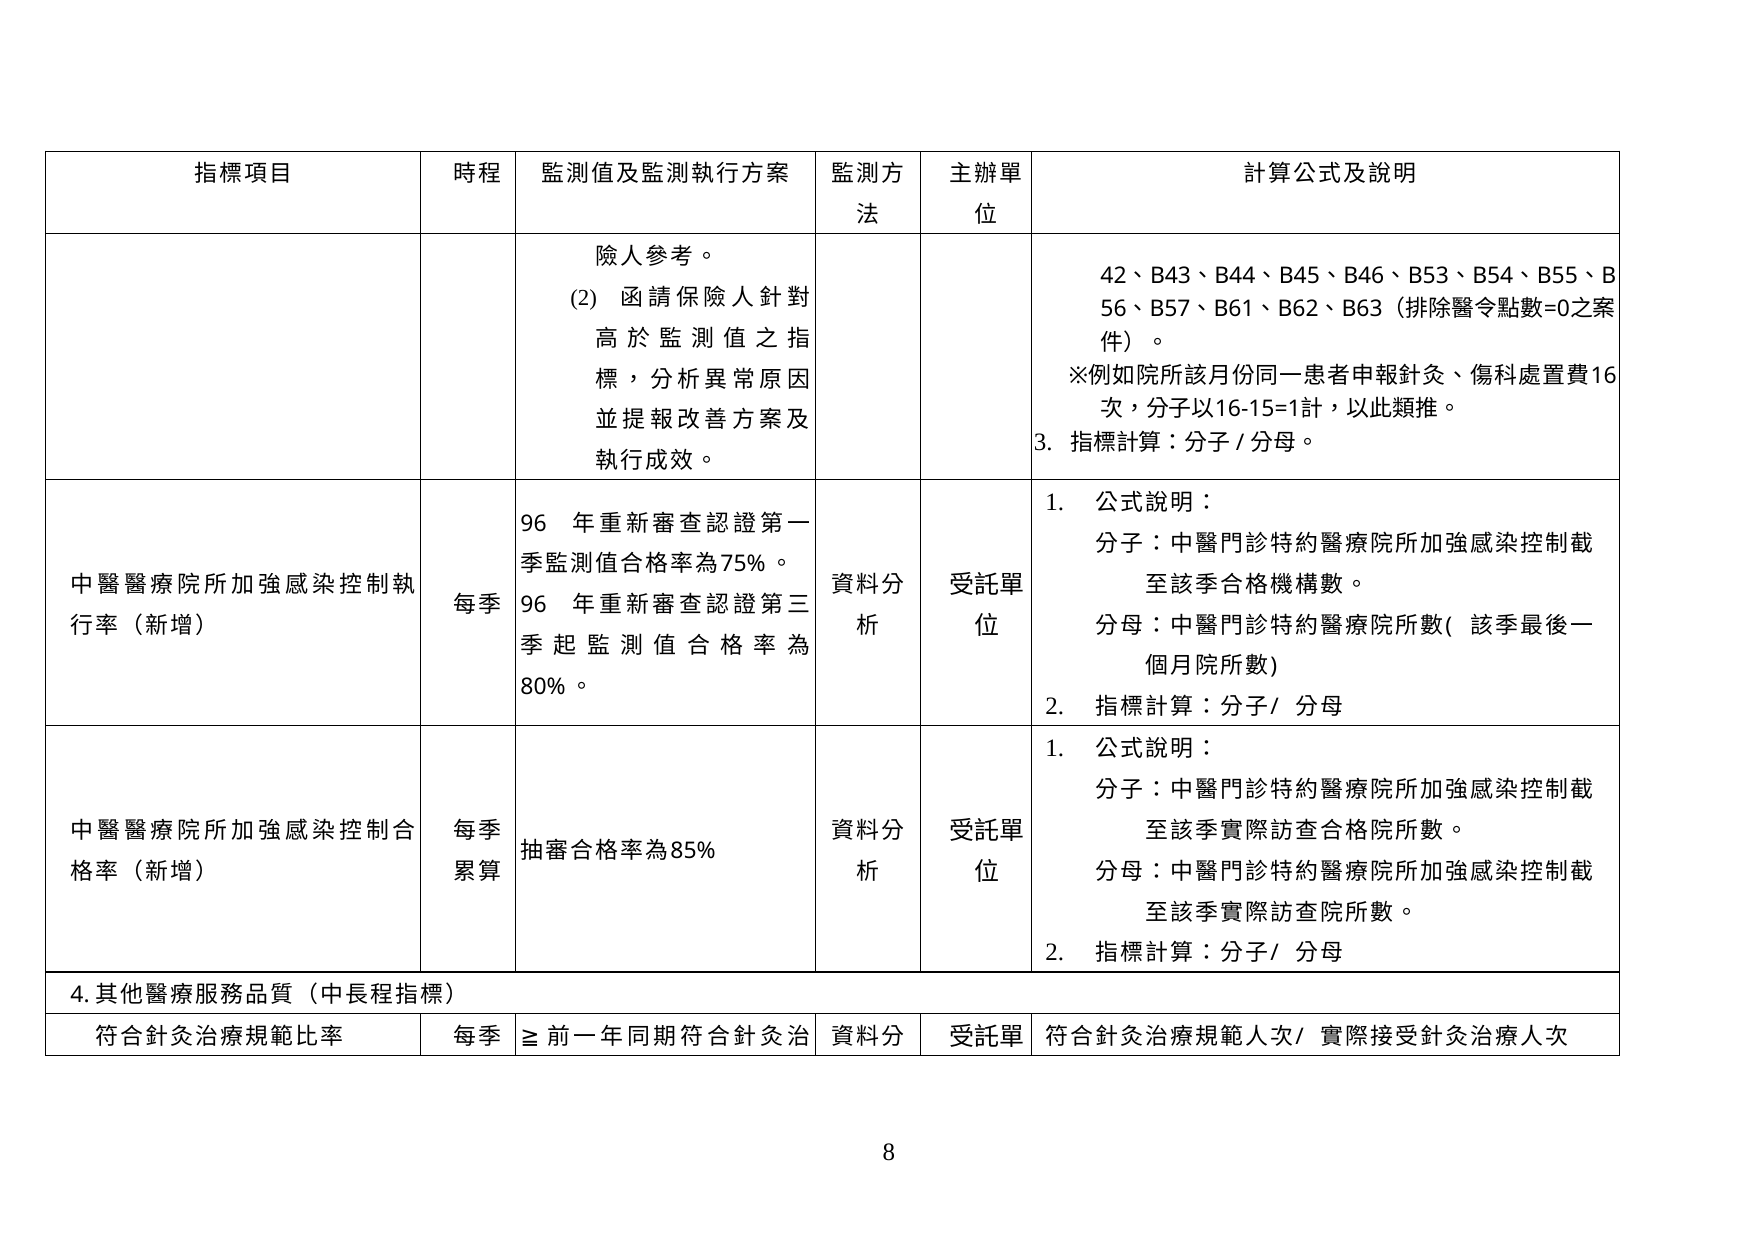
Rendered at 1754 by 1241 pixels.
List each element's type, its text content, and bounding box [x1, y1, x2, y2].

table_cell 符合針灸治療規範人次/實際接受針灸治療人次 [1032, 1014, 1619, 1055]
table_cell 監測值：以前3年同季平均值±10%。 監測執行方案： 按季製作季報回饋給受託單位及保險人參考。 函請保險人針對高於監測值之指標，分析異常原因並提報改善方案及執行成效。 [516, 234, 815, 479]
table_cell 受託單位 [921, 480, 1031, 725]
table_cell 受託單 [921, 1014, 1031, 1055]
table_cell [921, 234, 1031, 479]
table_cell 每季 [421, 480, 515, 725]
table_cell [46, 234, 420, 479]
table_cell 符合針灸治療規範比率 [46, 1014, 420, 1055]
table_cell 公式說明： 分子：中醫門診特約醫療院所加強感染控制截至該季實際訪查合格院所數。 分母：中醫門診特約醫療院所加強感染控制截至該季實際訪查院所數。 指標計算：分子/分母 [1032, 726, 1619, 971]
table_cell [421, 234, 515, 479]
table_cell [816, 234, 920, 479]
table_cell 42、B43、B44、B45、B46、B53、B54、B55、B56、B57、B61、B62、B63（排除醫令點數=0之案件）。 ※例如院所該月份同一患者申報針灸、傷科處置費16次，分子以16-15=1計，以此類推。 指標計算：分子 / 分母。 [1032, 234, 1619, 479]
table_cell 公式說明： 分子：中醫門診特約醫療院所加強感染控制截至該季合格機構數。 分母：中醫門診特約醫療院所數(該季最後一個月院所數) 指標計算：分子/分母 [1032, 480, 1619, 725]
table_header 計算公式及說明 [1032, 152, 1619, 233]
table_header 主辦單位 [921, 152, 1031, 233]
table_cell 受託單位 [921, 726, 1031, 971]
table_cell 資料分析 [816, 480, 920, 725]
table_header 指標項目 [46, 152, 420, 233]
table_cell 4.其他醫療服務品質（中長程指標） [46, 973, 1619, 1013]
table_cell ≧前一年同期符合針灸治 [516, 1014, 815, 1055]
table_cell 每季累算 [421, 726, 515, 971]
table_cell 中醫醫療院所加強感染控制合格率（新增） [46, 726, 420, 971]
table_header 時程 [421, 152, 515, 233]
table_header 監測方法 [816, 152, 920, 233]
table_header 監測值及監測執行方案 [516, 152, 815, 233]
table_cell 每季 [421, 1014, 515, 1055]
table_cell 資料分 [816, 1014, 920, 1055]
table_cell 中醫醫療院所加強感染控制執行率（新增） [46, 480, 420, 725]
table_cell 資料分析 [816, 726, 920, 971]
table_cell 抽審合格率為85% [516, 726, 815, 971]
table_cell 96年重新審查認證第一季監測值合格率為75%。 96年重新審查認證第三季起監測值合格率為80%。 [516, 480, 815, 725]
